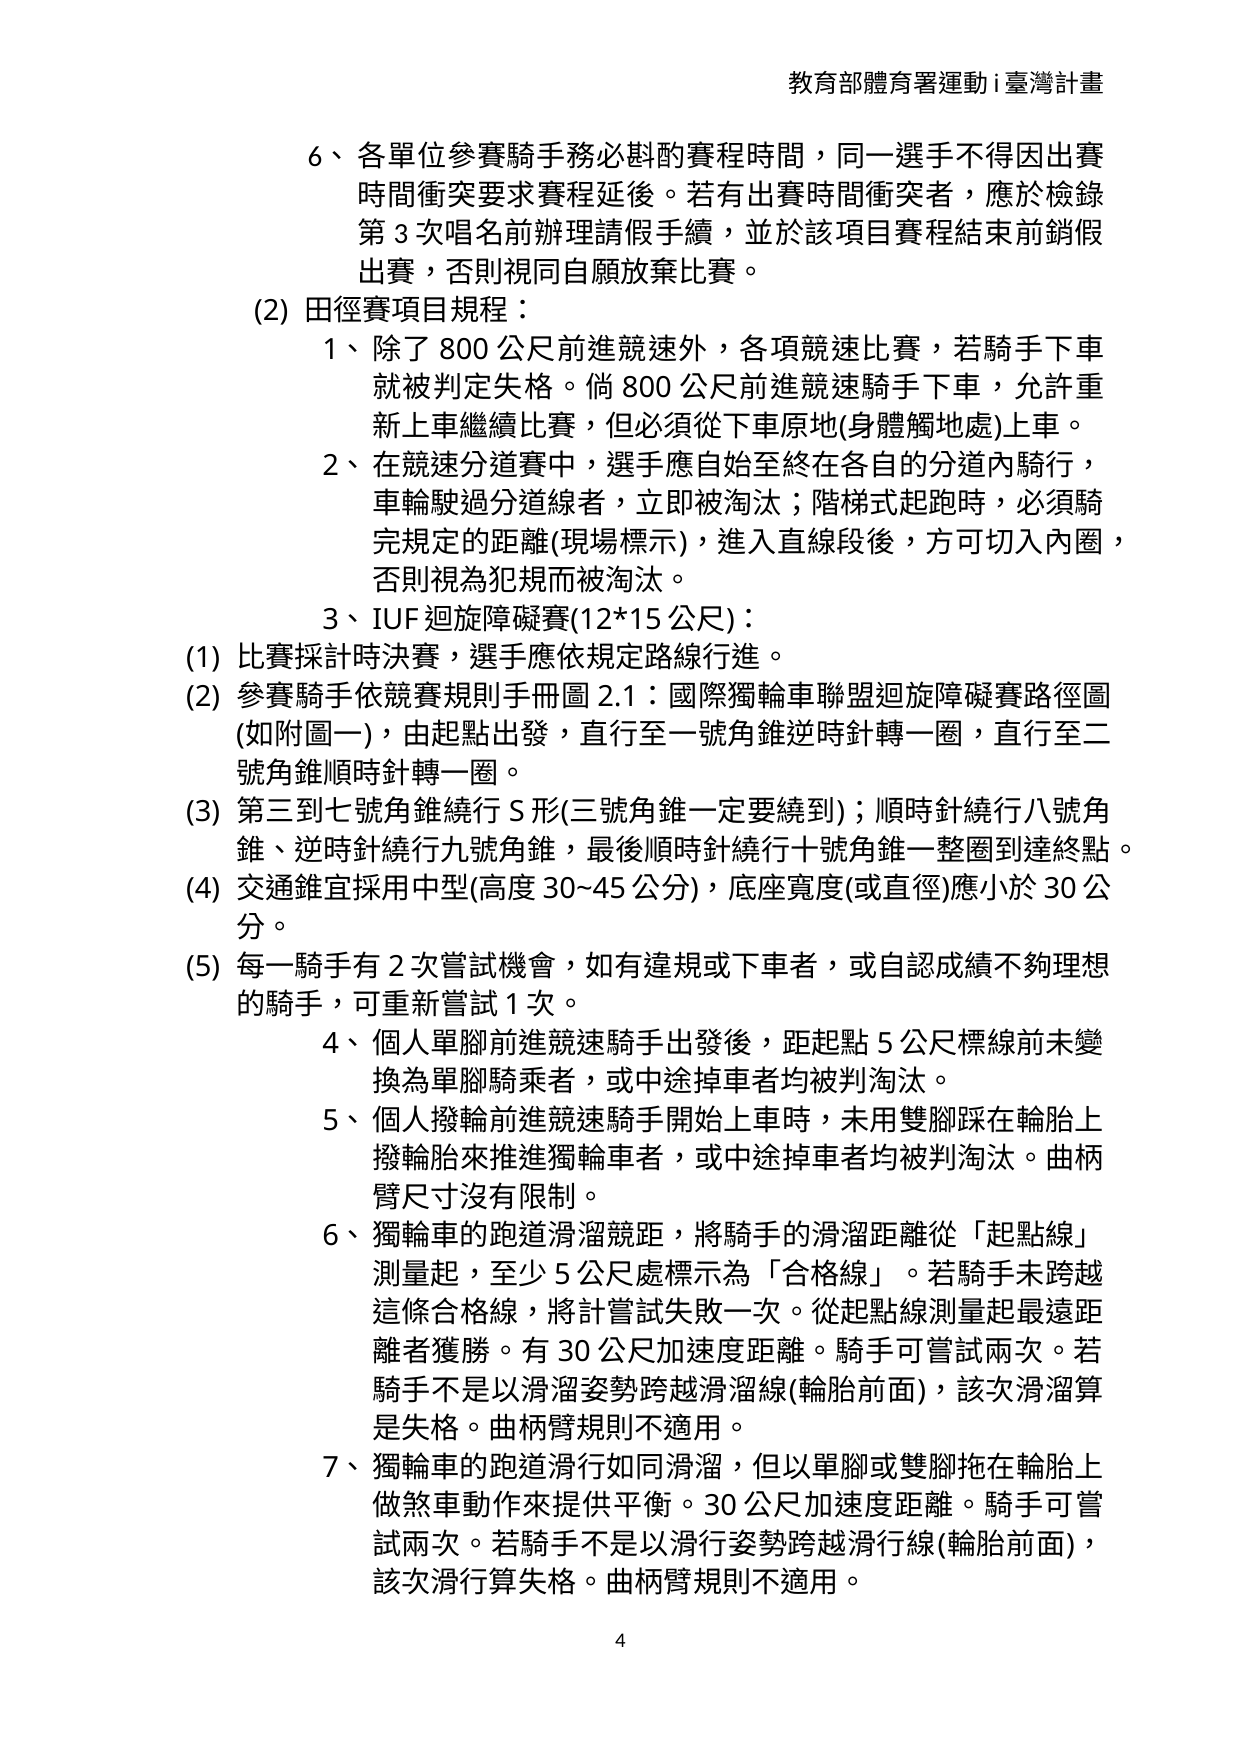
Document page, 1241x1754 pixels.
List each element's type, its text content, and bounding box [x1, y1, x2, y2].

list 個人撥輪前進競速騎手開始上車時，未用雙腳踩在輪胎上撥輪胎來推進獨輪車者，或中途掉車者均被判淘汰。曲柄臂尺寸沒有限制。 [322, 1099, 1104, 1215]
list 每一騎手有2次嘗試機會，如有違規或下車者，或自認成績不夠理想的騎手，可重新嘗試1次。 [186, 945, 1112, 1022]
list 各單位參賽騎手務必斟酌賽程時間，同一選手不得因出賽時間衝突要求賽程延後。若有出賽時間衝突者，應於檢錄第3次唱名前辦理請假手續，並於該項目賽程結束前銷假出賽，否則視同自願放棄比賽。 [307, 136, 1104, 290]
list 除了800公尺前進競速外，各項競速比賽，若騎手下車就被判定失格。倘800公尺前進競速騎手下車，允許重新上車繼續比賽，但必須從下車原地(身體觸地處)上車。 [322, 328, 1104, 444]
list 個人單腳前進競速騎手出發後，距起點5公尺標線前未變換為單腳騎乘者，或中途掉車者均被判淘汰。 [322, 1022, 1104, 1099]
list IUF迴旋障礙賽(12*15公尺)： [322, 598, 1104, 637]
list 田徑賽項目規程： [254, 290, 1112, 328]
list 交通錐宜採用中型(高度30~45公分)，底座寬度(或直徑)應小於30公分。 [186, 868, 1112, 945]
list 獨輪車的跑道滑溜競距，將騎手的滑溜距離從「起點線」測量起，至少5公尺處標示為「合格線」。若騎手未跨越這條合格線，將計嘗試失敗一次。從起點線測量起最遠距離者獲勝。有30公尺加速度距離。騎手可嘗試兩次。若騎手不是以滑溜姿勢跨越滑溜線(輪胎前面)，該次滑溜算是失格。曲柄臂規則不適用。 [322, 1215, 1104, 1446]
list 獨輪車的跑道滑行如同滑溜，但以單腳或雙腳拖在輪胎上做煞車動作來提供平衡。30公尺加速度距離。騎手可嘗試兩次。若騎手不是以滑行姿勢跨越滑行線(輪胎前面)，該次滑行算失格。曲柄臂規則不適用。 [322, 1446, 1104, 1600]
list 參賽騎手依競賽規則手冊圖2.1：國際獨輪車聯盟迴旋障礙賽路徑圖(如附圖一)，由起點出發，直行至一號角錐逆時針轉一圈，直行至二號角錐順時針轉一圈。 [186, 675, 1112, 791]
list 在競速分道賽中，選手應自始至終在各自的分道內騎行，車輪駛過分道線者，立即被淘汰；階梯式起跑時，必須騎完規定的距離(現場標示)，進入直線段後，方可切入內圈，否則視為犯規而被淘汰。 [322, 444, 1104, 598]
list 第三到七號角錐繞行S形(三號角錐一定要繞到)；順時針繞行八號角錐、逆時針繞行九號角錐，最後順時針繞行十號角錐一整圈到達終點。 [186, 791, 1112, 868]
list 比賽採計時決賽，選手應依規定路線行進。 [186, 637, 1112, 675]
